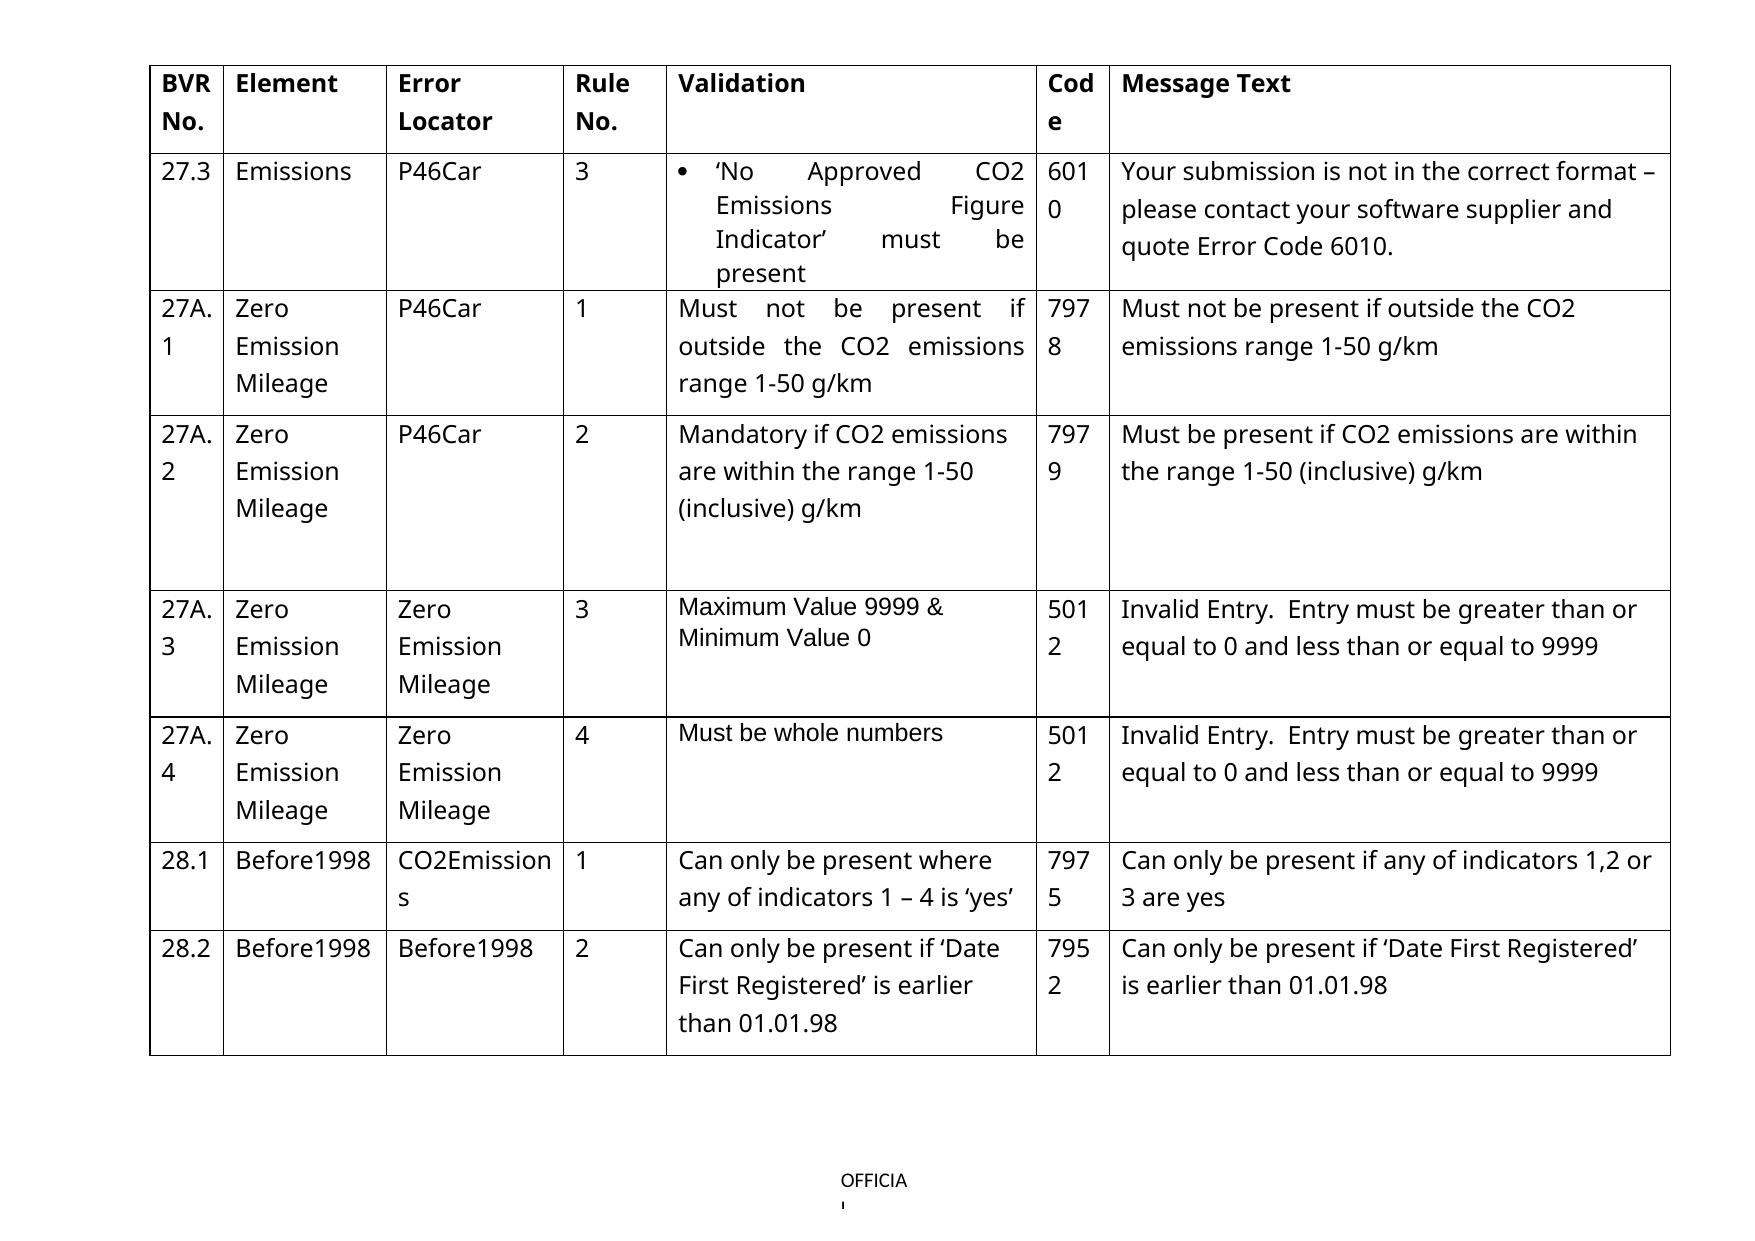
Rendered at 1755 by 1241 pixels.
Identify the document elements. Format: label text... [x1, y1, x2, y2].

table_cell 27A.4 [151, 718, 223, 842]
table_cell Must not be present if outside the CO2 emissions range 1-50 g/km [667, 291, 1036, 415]
table_cell Zero Emission Mileage [387, 591, 563, 716]
table_cell Before1998 [387, 931, 563, 1055]
table_cell 2 [564, 931, 666, 1055]
table_cell Maximum Value 9999 & Minimum Value 0 [667, 591, 1036, 716]
table_cell 28.1 [151, 843, 223, 929]
table_header Code [1037, 66, 1109, 153]
table_cell 7978 [1037, 291, 1109, 415]
table_cell 27A.3 [151, 591, 223, 716]
table_cell 2 [564, 416, 666, 590]
table_cell 7975 [1037, 843, 1109, 929]
table_cell 6010 [1037, 154, 1109, 290]
table_header Validation [667, 66, 1036, 153]
table_cell Must not be present if outside the CO2 emissions range 1-50 g/km [1110, 291, 1670, 415]
table_cell Must be present if CO2 emissions are within the range 1-50 (inclusive) g/km [1110, 416, 1670, 590]
table_cell Zero Emission Mileage [224, 591, 386, 716]
table_cell Before1998 [224, 931, 386, 1055]
table_cell Zero Emission Mileage [224, 416, 386, 590]
table_cell Can only be present if any of indicators 1,2 or 3 are yes [1110, 843, 1670, 929]
table_cell 1 [564, 291, 666, 415]
table_cell Invalid Entry. Entry must be greater than or equal to 0 and less than or equal to 9999 [1110, 591, 1670, 716]
table_cell Can only be present if ‘Date First Registered’ is earlier than 01.01.98 [1110, 931, 1670, 1055]
table_header BVRNo. [151, 66, 223, 153]
table_cell 27A.2 [151, 416, 223, 590]
table_header Error Locator [387, 66, 563, 153]
table_cell 5012 [1037, 591, 1109, 716]
table_cell Your submission is not in the correct format – please contact your software supplier and quote Error Code 6010. [1110, 154, 1670, 290]
table_header Message Text [1110, 66, 1670, 153]
table_cell 27A.1 [151, 291, 223, 415]
table_cell P46Car [387, 416, 563, 590]
table_cell P46Car [387, 154, 563, 290]
table_cell 5012 [1037, 718, 1109, 842]
table_cell Mandatory if CO2 emissions are within the range 1-50 (inclusive) g/km [667, 416, 1036, 590]
table_cell P46Car [387, 291, 563, 415]
table_cell 1 [564, 843, 666, 929]
table_cell Zero Emission Mileage [224, 718, 386, 842]
table_cell Zero Emission Mileage [387, 718, 563, 842]
table_cell 28.2 [151, 931, 223, 1055]
table_cell 27.3 [151, 154, 223, 290]
table_cell CO2Emissions [387, 843, 563, 929]
table_cell Must be whole numbers [667, 718, 1036, 842]
table_cell 7979 [1037, 416, 1109, 590]
table_cell Can only be present if ‘Date First Registered’ is earlier than 01.01.98 [667, 931, 1036, 1055]
table_cell 7952 [1037, 931, 1109, 1055]
table_cell ‘No Approved CO2 Emissions Figure Indicator’ must be present [667, 154, 1036, 290]
table_cell 3 [564, 591, 666, 716]
table_cell Can only be present where any of indicators 1 – 4 is ‘yes’ [667, 843, 1036, 929]
table_cell 3 [564, 154, 666, 290]
table_header Rule No. [564, 66, 666, 153]
table_cell Before1998 [224, 843, 386, 929]
table_cell Zero Emission Mileage [224, 291, 386, 415]
table_header Element [224, 66, 386, 153]
table_cell 4 [564, 718, 666, 842]
table_cell Emissions [224, 154, 386, 290]
table_cell Invalid Entry. Entry must be greater than or equal to 0 and less than or equal to 9999 [1110, 718, 1670, 842]
